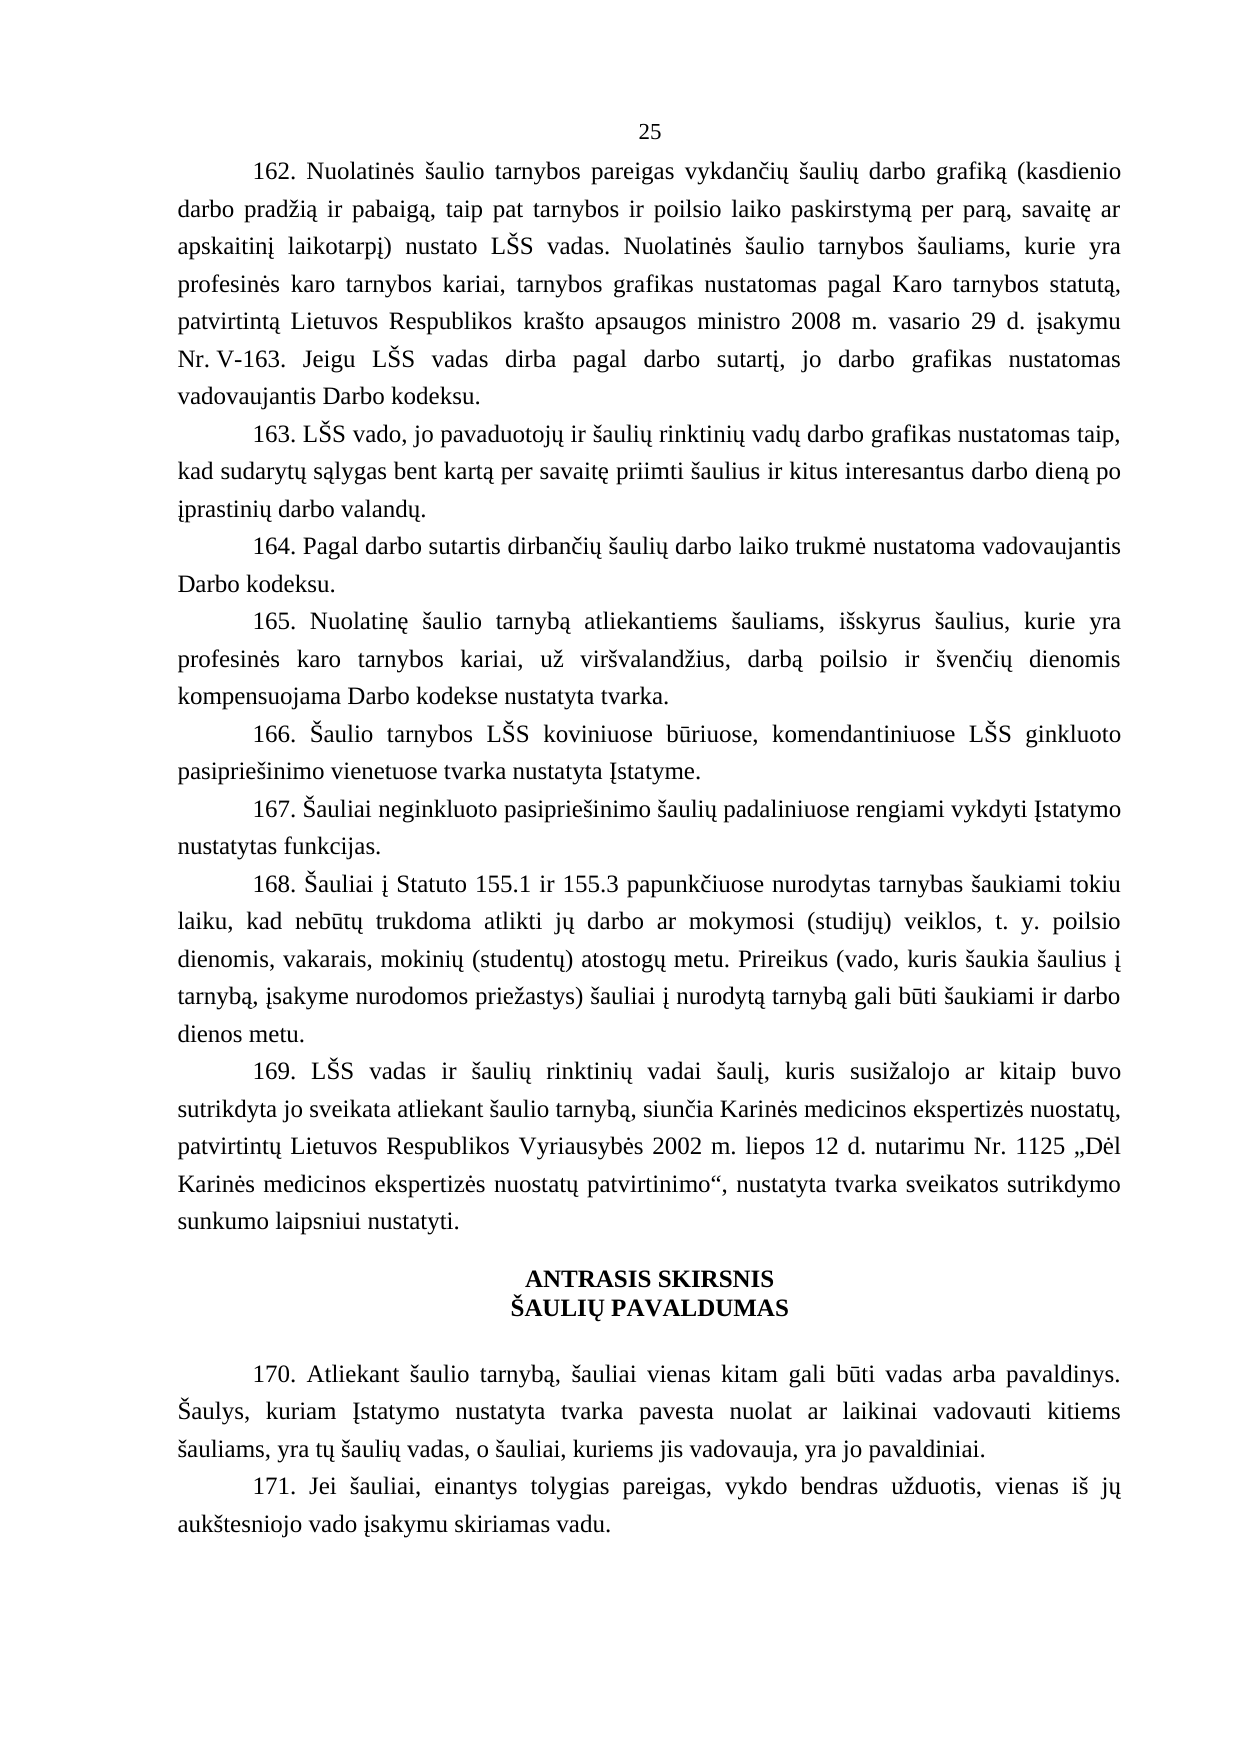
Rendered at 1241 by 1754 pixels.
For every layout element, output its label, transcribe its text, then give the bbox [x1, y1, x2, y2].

text 163. LŠS vado, jo pavaduotojų ir šaulių rinktinių vadų darbo grafikas nustatomas taip, kad sudarytų sąlygas bent kartą per savaitę priimti šaulius ir kitus interesantus darbo dieną po įprastinių darbo valandų. [177, 410, 1122, 523]
text 171. Jei šauliai, einantys tolygias pareigas, vykdo bendras užduotis, vienas iš jų aukštesniojo vado įsakymu skiriamas vadu. [177, 1463, 1122, 1538]
text 164. Pagal darbo sutartis dirbančių šaulių darbo laiko trukmė nustatoma vadovaujantis Darbo kodeksu. [177, 523, 1122, 598]
text ŠAULIŲ PAVALDUMAS [177, 1293, 1122, 1321]
text ANTRASIS SKIRSNIS [177, 1264, 1122, 1293]
text 170. Atliekant šaulio tarnybą, šauliai vienas kitam gali būti vadas arba pavaldinys. Šaulys, kuriam Įstatymo nustatyta tvarka pavesta nuolat ar laikinai vadovauti kitiems šauliams, yra tų šaulių vadas, o šauliai, kuriems jis vadovauja, yra jo pavaldiniai. [177, 1350, 1122, 1463]
text 162. Nuolatinės šaulio tarnybos pareigas vykdančių šaulių darbo grafiką (kasdienio darbo pradžią ir pabaigą, taip pat tarnybos ir poilsio laiko paskirstymą per parą, savaitę ar apskaitinį laikotarpį) nustato LŠS vadas. Nuolatinės šaulio tarnybos šauliams, kurie yra profesinės karo tarnybos kariai, tarnybos grafikas nustatomas pagal Karo tarnybos statutą, patvirtintą Lietuvos Respublikos krašto apsaugos ministro 2008 m. vasario 29 d. įsakymu Nr. V-163. Jeigu LŠS vadas dirba pagal darbo sutartį, jo darbo grafikas nustatomas vadovaujantis Darbo kodeksu. [177, 148, 1122, 410]
text 169. LŠS vadas ir šaulių rinktinių vadai šaulį, kuris susižalojo ar kitaip buvo sutrikdyta jo sveikata atliekant šaulio tarnybą, siunčia Karinės medicinos ekspertizės nuostatų, patvirtintų Lietuvos Respublikos Vyriausybės 2002 m. liepos 12 d. nutarimu Nr. 1125 „Dėl Karinės medicinos ekspertizės nuostatų patvirtinimo“, nustatyta tvarka sveikatos sutrikdymo sunkumo laipsniui nustatyti. [177, 1048, 1122, 1235]
text 167. Šauliai neginkluoto pasipriešinimo šaulių padaliniuose rengiami vykdyti Įstatymo nustatytas funkcijas. [177, 785, 1122, 860]
text 166. Šaulio tarnybos LŠS koviniuose būriuose, komendantiniuose LŠS ginkluoto pasipriešinimo vienetuose tvarka nustatyta Įstatyme. [177, 710, 1122, 785]
text 165. Nuolatinę šaulio tarnybą atliekantiems šauliams, išskyrus šaulius, kurie yra profesinės karo tarnybos kariai, už viršvalandžius, darbą poilsio ir švenčių dienomis kompensuojama Darbo kodekse nustatyta tvarka. [177, 598, 1122, 710]
text 168. Šauliai į Statuto 155.1 ir 155.3 papunkčiuose nurodytas tarnybas šaukiami tokiu laiku, kad nebūtų trukdoma atlikti jų darbo ar mokymosi (studijų) veiklos, t. y. poilsio dienomis, vakarais, mokinių (studentų) atostogų metu. Prireikus (vado, kuris šaukia šaulius į tarnybą, įsakyme nurodomos priežastys) šauliai į nurodytą tarnybą gali būti šaukiami ir darbo dienos metu. [177, 860, 1122, 1048]
